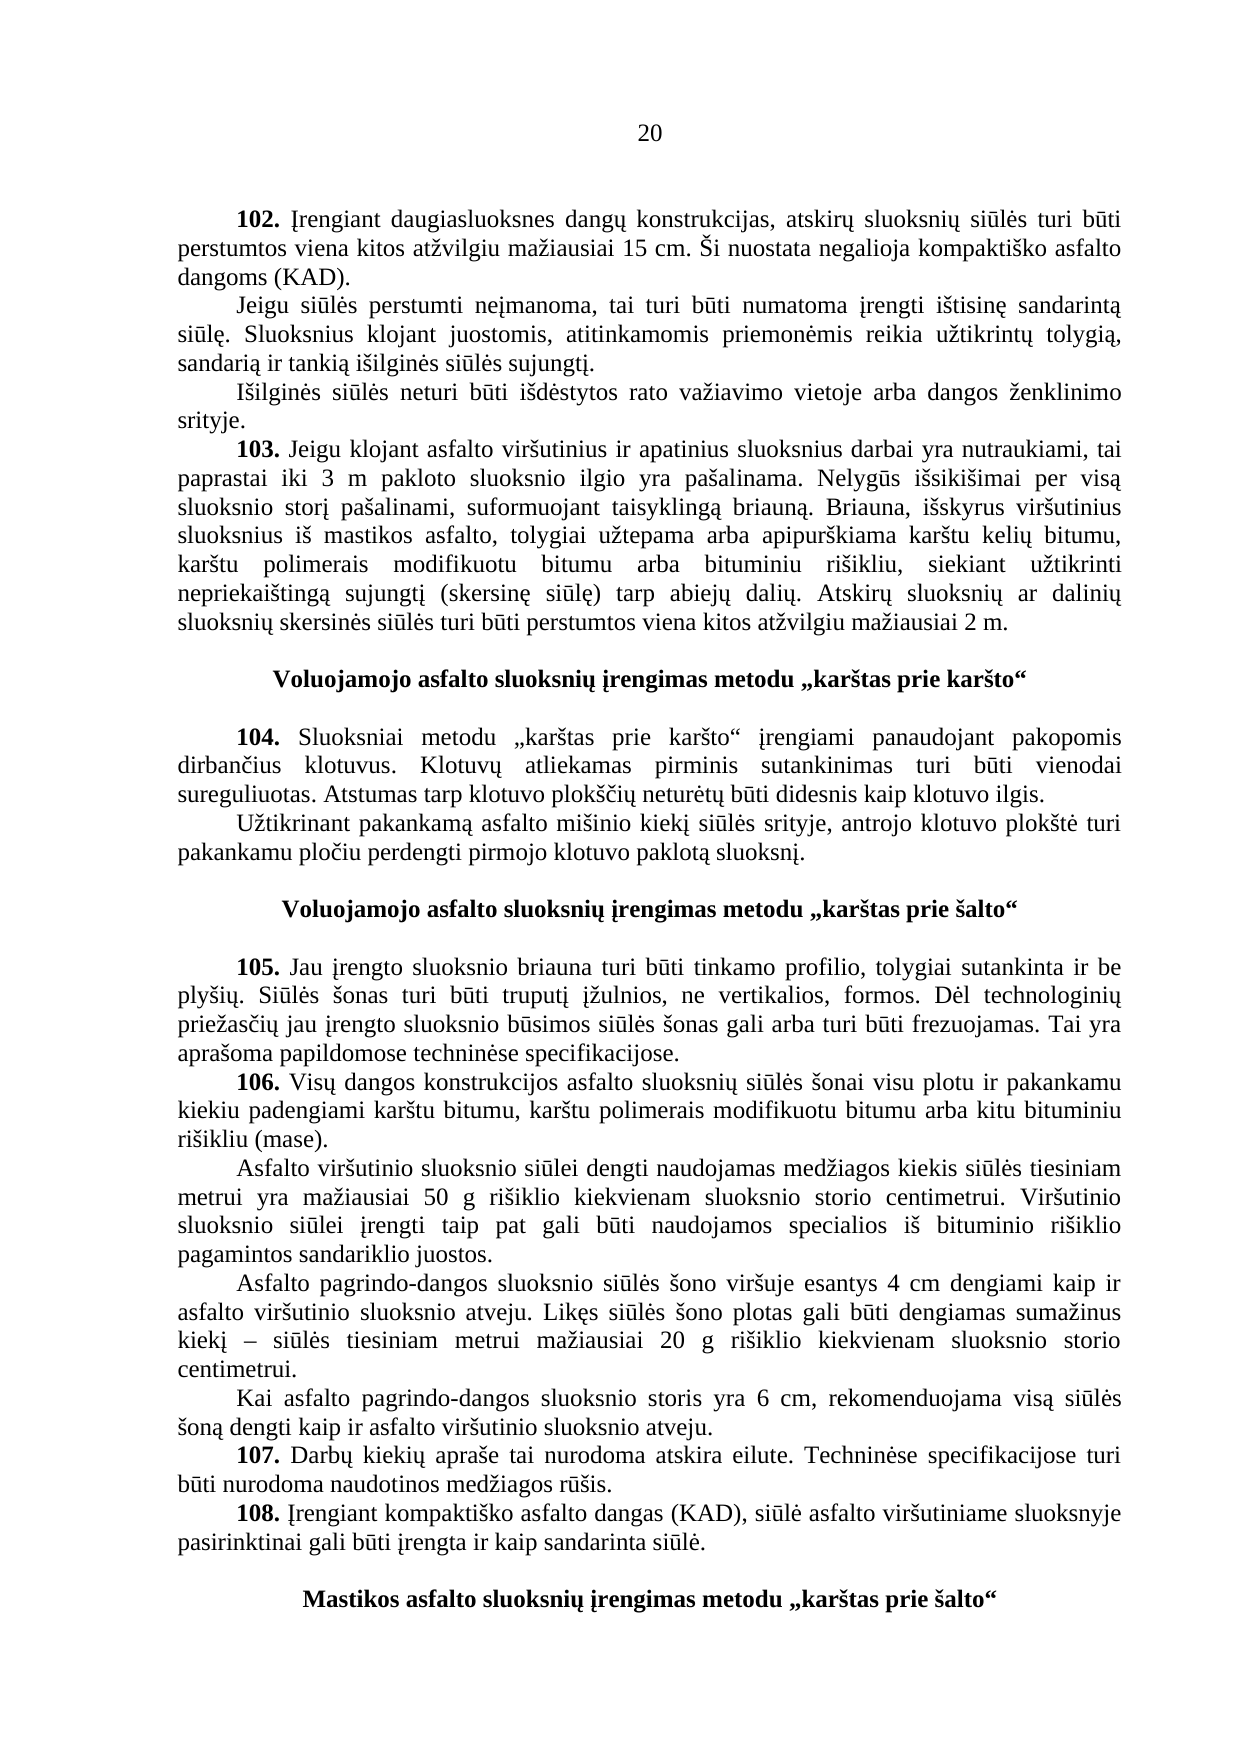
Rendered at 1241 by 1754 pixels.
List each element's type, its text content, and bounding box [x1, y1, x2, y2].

text 103. Jeigu klojant asfalto viršutinius ir apatinius sluoksnius darbai yra nutraukiami, tai paprastai iki 3 m pakloto sluoksnio ilgio yra pašalinama. Nelygūs išsikišimai per visą sluoksnio storį pašalinami, suformuojant taisyklingą briauną. Briauna, išskyrus viršutinius sluoksnius iš mastikos asfalto, tolygiai užtepama arba apipurškiama karštu kelių bitumu, karštu polimerais modifikuotu bitumu arba bituminiu rišikliu, siekiant užtikrinti nepriekaištingą sujungtį (skersinę siūlę) tarp abiejų dalių. Atskirų sluoksnių ar dalinių sluoksnių skersinės siūlės turi būti perstumtos viena kitos atžvilgiu mažiausiai 2 m. [177, 434, 1122, 636]
text Kai asfalto pagrindo-dangos sluoksnio storis yra 6 cm, rekomenduojama visą siūlės šoną dengti kaip ir asfalto viršutinio sluoksnio atveju. [177, 1383, 1122, 1441]
text 106. Visų dangos konstrukcijos asfalto sluoksnių siūlės šonai visu plotu ir pakankamu kiekiu padengiami karštu bitumu, karštu polimerais modifikuotu bitumu arba kitu bituminiu rišikliu (mase). [177, 1067, 1122, 1153]
text Mastikos asfalto sluoksnių įrengimas metodu „karštas prie šalto“ [177, 1584, 1122, 1613]
text 104. Sluoksniai metodu „karštas prie karšto“ įrengiami panaudojant pakopomis dirbančius klotuvus. Klotuvų atliekamas pirminis sutankinimas turi būti vienodai sureguliuotas. Atstumas tarp klotuvo plokščių neturėtų būti didesnis kaip klotuvo ilgis. [177, 722, 1122, 808]
text Voluojamojo asfalto sluoksnių įrengimas metodu „karštas prie karšto“ [177, 664, 1122, 693]
text Voluojamojo asfalto sluoksnių įrengimas metodu „karštas prie šalto“ [177, 894, 1122, 923]
text 102. Įrengiant daugiasluoksnes dangų konstrukcijas, atskirų sluoksnių siūlės turi būti perstumtos viena kitos atžvilgiu mažiausiai 15 cm. Ši nuostata negalioja kompaktiško asfalto dangoms (KAD). [177, 204, 1122, 291]
text Jeigu siūlės perstumti neįmanoma, tai turi būti numatoma įrengti ištisinę sandarintą siūlę. Sluoksnius klojant juostomis, atitinkamomis priemonėmis reikia užtikrintų tolygią, sandarią ir tankią išilginės siūlės sujungtį. [177, 291, 1122, 377]
text Išilginės siūlės neturi būti išdėstytos rato važiavimo vietoje arba dangos ženklinimo srityje. [177, 377, 1122, 434]
text Asfalto pagrindo-dangos sluoksnio siūlės šono viršuje esantys 4 cm dengiami kaip ir asfalto viršutinio sluoksnio atveju. Likęs siūlės šono plotas gali būti dengiamas sumažinus kiekį – siūlės tiesiniam metrui mažiausiai 20 g rišiklio kiekvienam sluoksnio storio centimetrui. [177, 1268, 1122, 1383]
text 108. Įrengiant kompaktiško asfalto dangas (KAD), siūlė asfalto viršutiniame sluoksnyje pasirinktinai gali būti įrengta ir kaip sandarinta siūlė. [177, 1498, 1122, 1556]
text Užtikrinant pakankamą asfalto mišinio kiekį siūlės srityje, antrojo klotuvo plokštė turi pakankamu pločiu perdengti pirmojo klotuvo paklotą sluoksnį. [177, 808, 1122, 866]
text 107. Darbų kiekių apraše tai nurodoma atskira eilute. Techninėse specifikacijose turi būti nurodoma naudotinos medžiagos rūšis. [177, 1441, 1122, 1498]
text 105. Jau įrengto sluoksnio briauna turi būti tinkamo profilio, tolygiai sutankinta ir be plyšių. Siūlės šonas turi būti truputį įžulnios, ne vertikalios, formos. Dėl technologinių priežasčių jau įrengto sluoksnio būsimos siūlės šonas gali arba turi būti frezuojamas. Tai yra aprašoma papildomose techninėse specifikacijose. [177, 952, 1122, 1067]
text Asfalto viršutinio sluoksnio siūlei dengti naudojamas medžiagos kiekis siūlės tiesiniam metrui yra mažiausiai 50 g rišiklio kiekvienam sluoksnio storio centimetrui. Viršutinio sluoksnio siūlei įrengti taip pat gali būti naudojamos specialios iš bituminio rišiklio pagamintos sandariklio juostos. [177, 1153, 1122, 1268]
